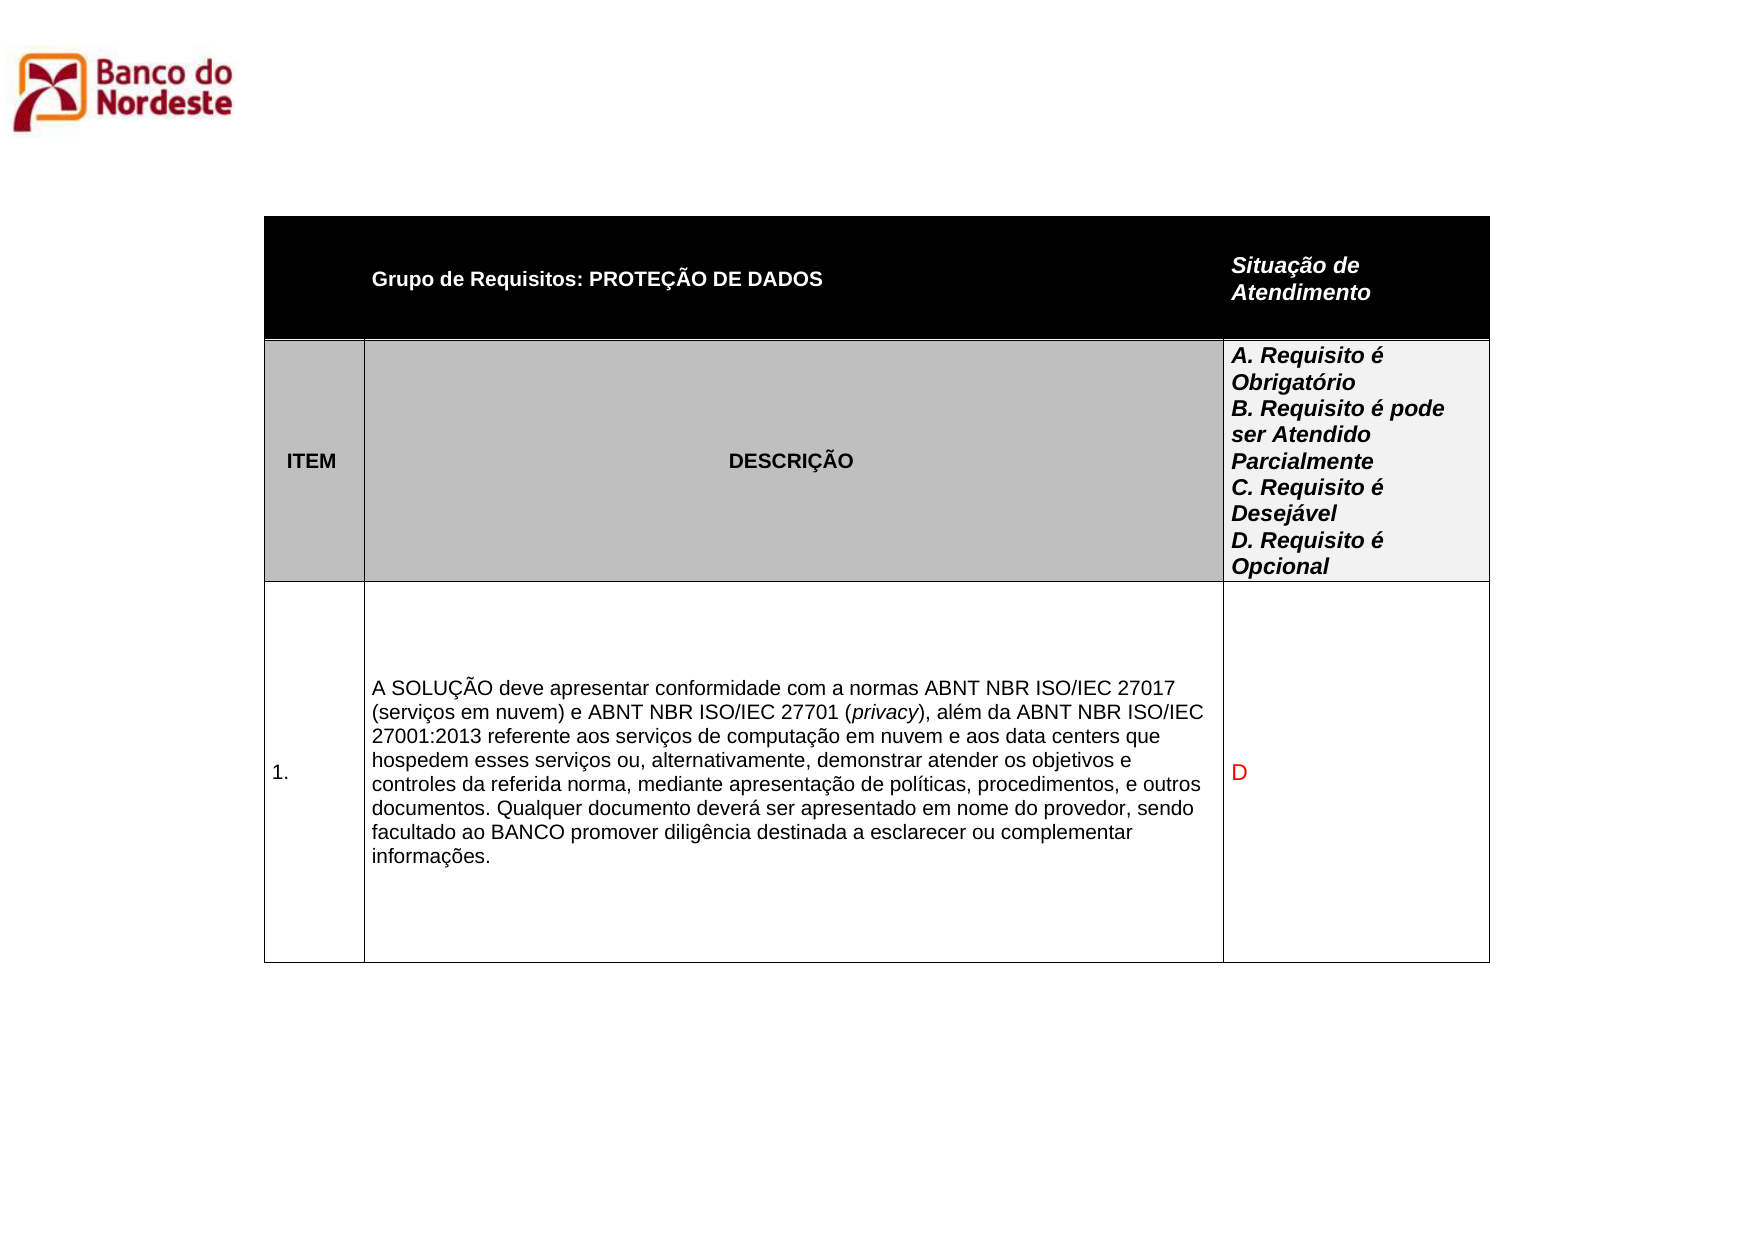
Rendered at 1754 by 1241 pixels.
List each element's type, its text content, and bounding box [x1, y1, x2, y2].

table_cell D [1224, 582, 1489, 962]
table_cell 1. [265, 582, 364, 962]
table_cell ITEM [265, 341, 364, 581]
table_cell A. Requisito é Obrigatório B. Requisito é pode ser Atendido Parcialmente C. Requisito é Desejável D. Requisito é Opcional [1224, 341, 1489, 581]
table_header [265, 218, 364, 339]
table_cell DESCRIÇÃO [365, 341, 1223, 581]
table_header Situação de Atendimento [1224, 218, 1489, 339]
table_header Grupo de Requisitos: PROTEÇÃO DE DADOS [365, 218, 1223, 339]
table_cell A SOLUÇÃO deve apresentar conformidade com a normas ABNT NBR ISO/IEC 27017 (serviços em nuvem) e ABNT NBR ISO/IEC 27701 (privacy), além da ABNT NBR ISO/IEC 27001:2013 referente aos serviços de computação em nuvem e aos data centers que hospedem esses serviços ou, alternativamente, demonstrar atender os objetivos e controles da referida norma, mediante apresentação de políticas, procedimentos, e outros documentos. Qualquer documento deverá ser apresentado em nome do provedor, sendo facultado ao BANCO promover diligência destinada a esclarecer ou complementar informações. [365, 582, 1223, 962]
